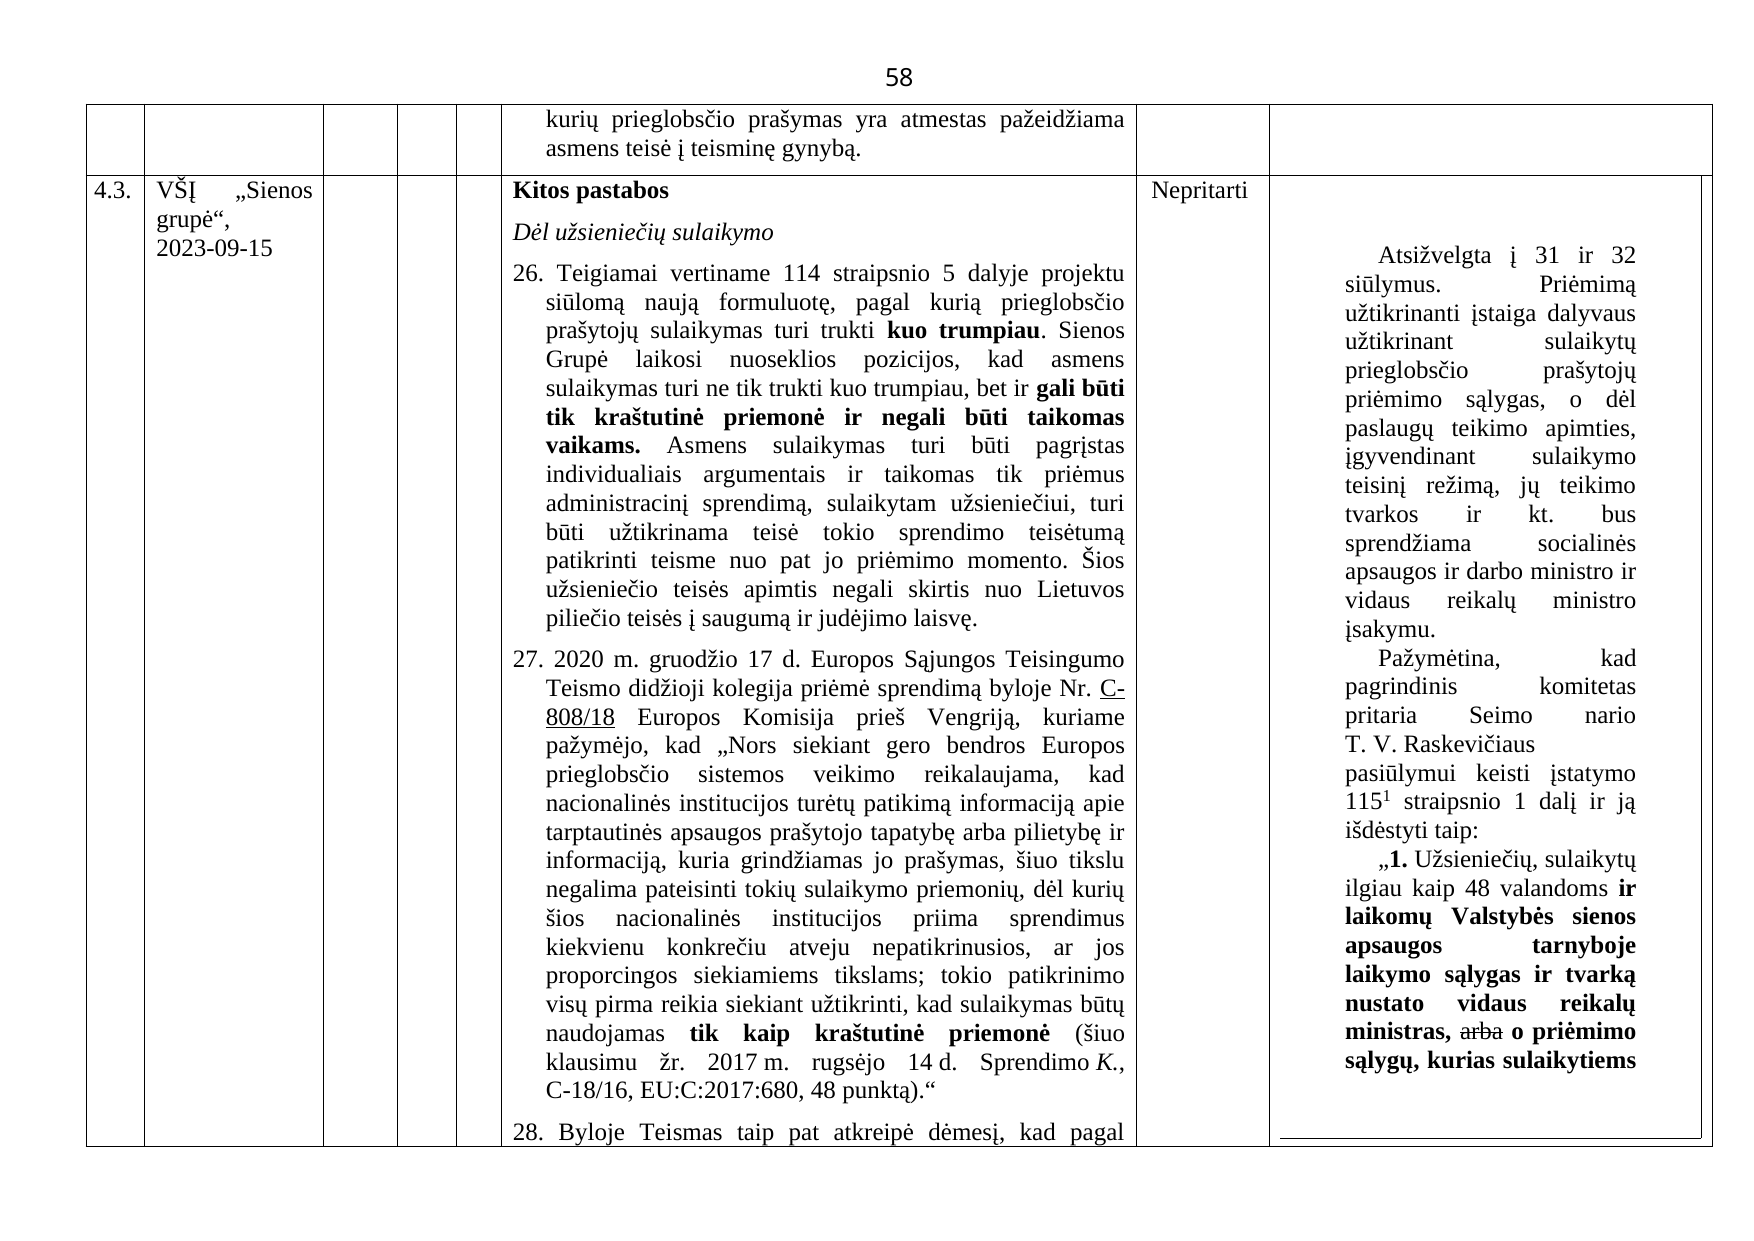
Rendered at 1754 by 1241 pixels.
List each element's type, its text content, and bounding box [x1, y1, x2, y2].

table_cell [1137, 105, 1269, 174]
table_cell 4.3. [87, 176, 144, 1146]
table_cell [145, 105, 323, 174]
table_cell Atsižvelgta į 31 ir 32 siūlymus. Priėmimą užtikrinanti įstaiga dalyvaus užtikrinant sulaikytų prieglobsčio prašytojų priėmimo sąlygas, o dėl paslaugų teikimo apimties, įgyvendinant sulaikymo teisinį režimą, jų teikimo tvarkos ir kt. bus sprendžiama socialinės apsaugos ir darbo ministro ir vidaus reikalų ministro įsakymu. Pažymėtina, kad pagrindinis komitetas pritaria Seimo nario T. V. Raskevičiaus pasiūlymui keisti įstatymo 1151 straipsnio 1 dalį ir ją išdėstyti taip: „1. Užsieniečių, sulaikytų ilgiau kaip 48 valandoms ir laikomų Valstybės sienos apsaugos tarnyboje laikymo sąlygas ir tvarką nustato vidaus reikalų ministras, arba o priėmimo sąlygų, kurias sulaikytiems [1270, 176, 1712, 1146]
table_cell [324, 105, 397, 174]
table_cell [398, 105, 456, 174]
table_cell Kitos pastabos Dėl užsieniečių sulaikymo 26. Teigiamai vertiname 114 straipsnio 5 dalyje projektu siūlomą naują formuluotę, pagal kurią prieglobsčio prašytojų sulaikymas turi trukti kuo trumpiau. Sienos Grupė laikosi nuoseklios pozicijos, kad asmens sulaikymas turi ne tik trukti kuo trumpiau, bet ir gali būti tik kraštutinė priemonė ir negali būti taikomas vaikams. Asmens sulaikymas turi būti pagrįstas individualiais argumentais ir taikomas tik priėmus administracinį sprendimą, sulaikytam užsieniečiui, turi būti užtikrinama teisė tokio sprendimo teisėtumą patikrinti teisme nuo pat jo priėmimo momento. Šios užsieniečio teisės apimtis negali skirtis nuo Lietuvos piliečio teisės į saugumą ir judėjimo laisvę. 27. 2020 m. gruodžio 17 d. Europos Sąjungos Teisingumo Teismo didžioji kolegija priėmė sprendimą byloje Nr. C-808/18 Europos Komisija prieš Vengriją, kuriame pažymėjo, kad „Nors siekiant gero bendros Europos prieglobsčio sistemos veikimo reikalaujama, kad nacionalinės institucijos turėtų patikimą informaciją apie tarptautinės apsaugos prašytojo tapatybę arba pilietybę ir informaciją, kuria grindžiamas jo prašymas, šiuo tikslu negalima pateisinti tokių sulaikymo priemonių, dėl kurių šios nacionalinės institucijos priima sprendimus kiekvienu konkrečiu atveju nepatikrinusios, ar jos proporcingos siekiamiems tikslams; tokio patikrinimo visų pirma reikia siekiant užtikrinti, kad sulaikymas būtų naudojamas tik kaip kraštutinė priemonė (šiuo klausimu žr. 2017 m. rugsėjo 14 d. Sprendimo K., C‑18/16, EU:C:2017:680, 48 punktą).“ 28. Byloje Teismas taip pat atkreipė dėmesį, kad pagal [502, 176, 1136, 1146]
table_cell Nepritarti [1137, 176, 1269, 1146]
table_cell [324, 176, 397, 1146]
table_cell kurių prieglobsčio prašymas yra atmestas pažeidžiama asmens teisė į teisminę gynybą. [502, 105, 1136, 174]
table_cell [457, 105, 501, 174]
table_cell [87, 105, 144, 174]
table_cell [398, 176, 456, 1146]
table_cell [457, 176, 501, 1146]
table_cell VŠĮ „Sienos grupė“, 2023-09-15 [145, 176, 323, 1146]
